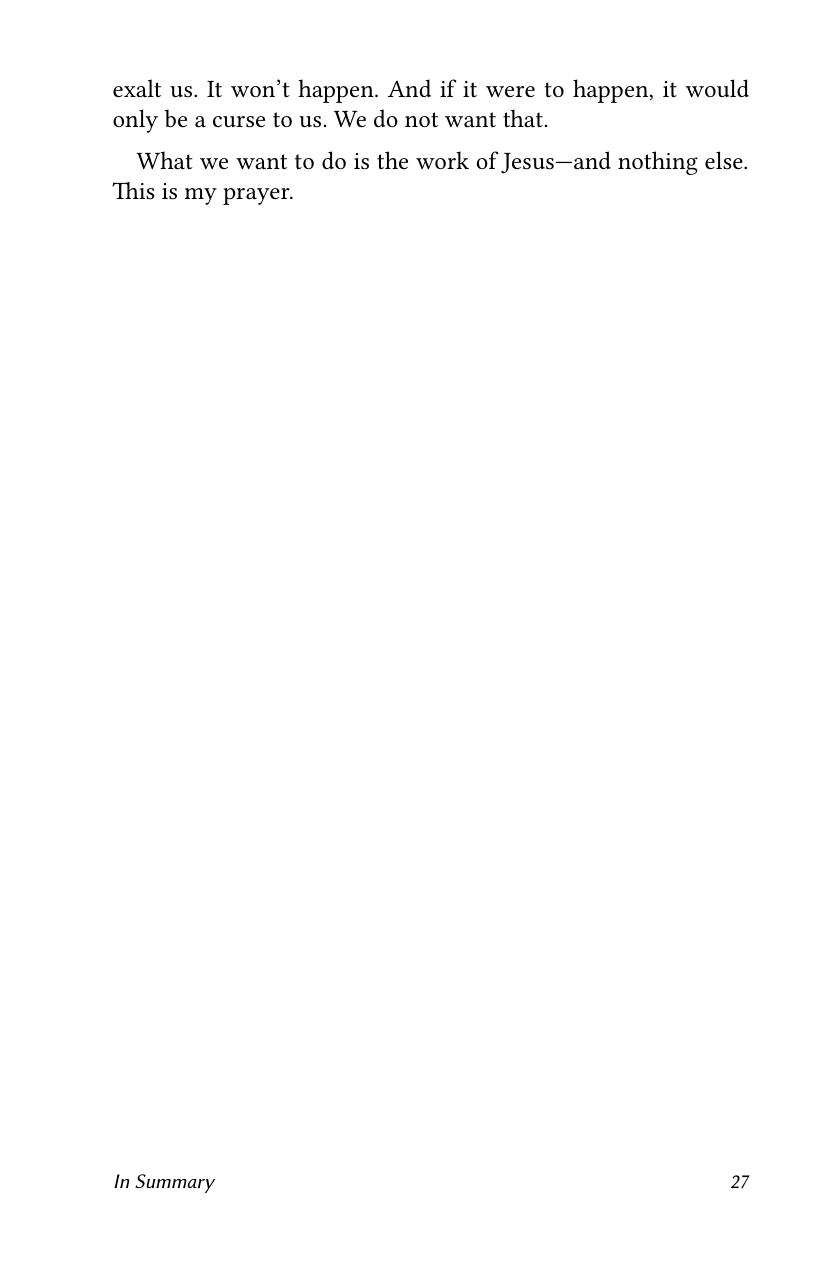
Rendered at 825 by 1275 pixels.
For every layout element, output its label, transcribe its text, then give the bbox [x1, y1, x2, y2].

text What we want to do is the work of Jesus—and nothing else. This is my prayer. [112, 147, 750, 205]
text exalt us. It won’t happen. And if it were to happen, it would only be a curse to us. We do not want that. [112, 75, 750, 133]
